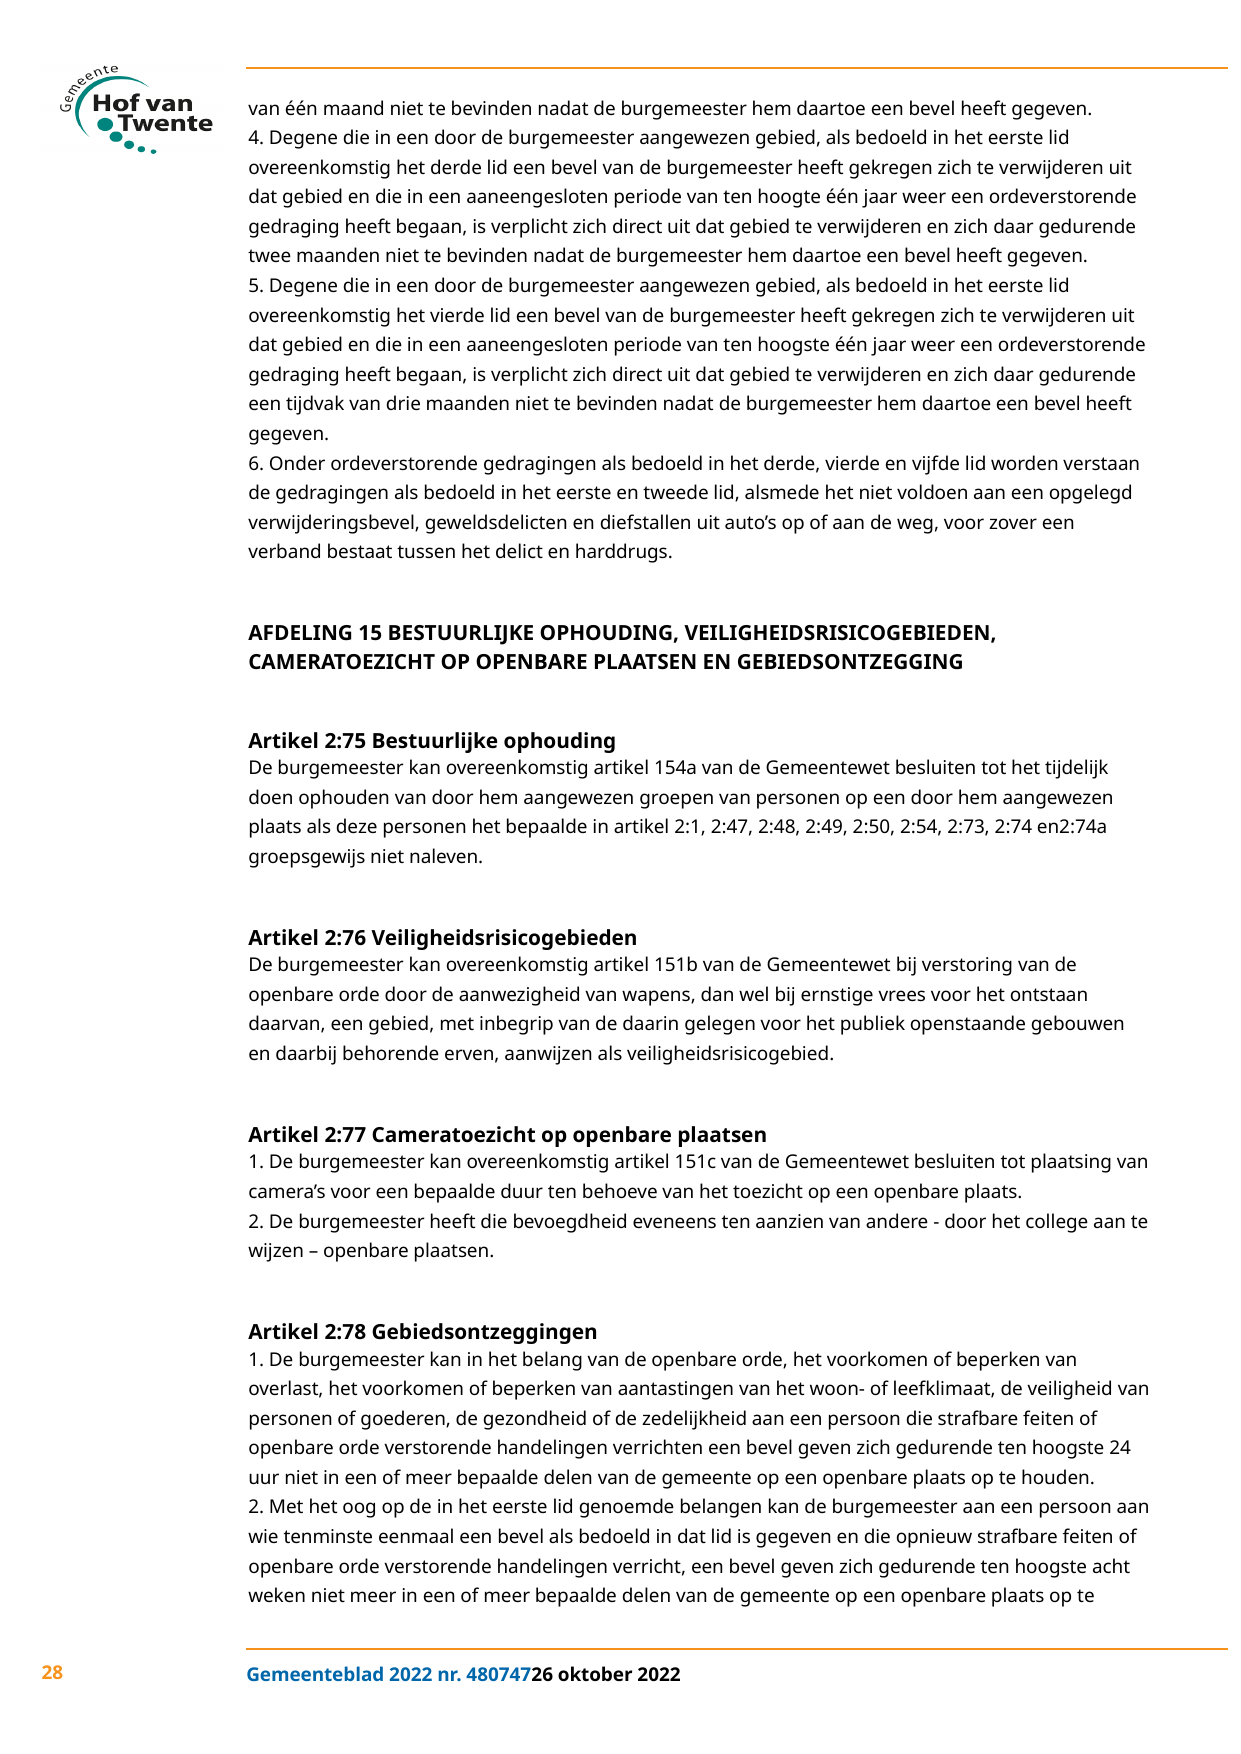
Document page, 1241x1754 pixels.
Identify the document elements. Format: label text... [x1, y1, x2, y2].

picture [41, 47, 231, 172]
text 1. De burgemeester kan overeenkomstig artikel 151c van de Gemeentewet besluiten tot plaatsing van camera’s voor een bepaalde duur ten behoeve van het toezicht op een openbare plaats. [248, 1149, 1152, 1204]
text Artikel 2:76 Veiligheidsrisicogebieden [248, 923, 1152, 951]
text 4. Degene die in een door de burgemeester aangewezen gebied, als bedoeld in het eerste lid overeenkomstig het derde lid een bevel van de burgemeester heeft gekregen zich te verwijderen uit dat gebied en die in een aaneengesloten periode van ten hoogte één jaar weer een ordeverstorende gedraging heeft begaan, is verplicht zich direct uit dat gebied te verwijderen en zich daar gedurende twee maanden niet te bevinden nadat de burgemeester hem daartoe een bevel heeft gegeven. [248, 124, 1152, 268]
text Artikel 2:78 Gebiedsontzeggingen [248, 1317, 1152, 1346]
text 6. Onder ordeverstorende gedragingen als bedoeld in het derde, vierde en vijfde lid worden verstaan de gedragingen als bedoeld in het eerste en tweede lid, alsmede het niet voldoen aan een opgelegd verwijderingsbevel, geweldsdelicten en diefstallen uit auto’s op of aan de weg, voor zover een verband bestaat tussen het delict en harddrugs. [248, 450, 1152, 564]
text AFDELING 15 BESTUURLIJKE OPHOUDING, VEILIGHEIDSRISICOGEBIEDEN, CAMERATOEZICHT OP OPENBARE PLAATSEN EN GEBIEDSONTZEGGING [248, 618, 1152, 675]
text 1. De burgemeester kan in het belang van de openbare orde, het voorkomen of beperken van overlast, het voorkomen of beperken van aantastingen van het woon- of leefklimaat, de veiligheid van personen of goederen, de gezondheid of de zedelijkheid aan een persoon die strafbare feiten of openbare orde verstorende handelingen verrichten een bevel geven zich gedurende ten hoogste 24 uur niet in een of meer bepaalde delen van de gemeente op een openbare plaats op te houden. [248, 1346, 1152, 1490]
text 2. De burgemeester heeft die bevoegdheid eveneens ten aanzien van andere - door het college aan te wijzen – openbare plaatsen. [248, 1208, 1152, 1263]
text Artikel 2:77 Cameratoezicht op openbare plaatsen [248, 1120, 1152, 1149]
text De burgemeester kan overeenkomstig artikel 154a van de Gemeentewet besluiten tot het tijdelijk doen ophouden van door hem aangewezen groepen van personen op een door hem aangewezen plaats als deze personen het bepaalde in artikel 2:1, 2:47, 2:48, 2:49, 2:50, 2:54, 2:73, 2:74 en2:74a groepsgewijs niet naleven. [248, 754, 1152, 869]
text van één maand niet te bevinden nadat de burgemeester hem daartoe een bevel heeft gegeven. [248, 95, 1152, 121]
text 5. Degene die in een door de burgemeester aangewezen gebied, als bedoeld in het eerste lid overeenkomstig het vierde lid een bevel van de burgemeester heeft gekregen zich te verwijderen uit dat gebied en die in een aaneengesloten periode van ten hoogste één jaar weer een ordeverstorende gedraging heeft begaan, is verplicht zich direct uit dat gebied te verwijderen en zich daar gedurende een tijdvak van drie maanden niet te bevinden nadat de burgemeester hem daartoe een bevel heeft gegeven. [248, 272, 1152, 446]
text De burgemeester kan overeenkomstig artikel 151b van de Gemeentewet bij verstoring van de openbare orde door de aanwezigheid van wapens, dan wel bij ernstige vrees voor het ontstaan daarvan, een gebied, met inbegrip van de daarin gelegen voor het publiek openstaande gebouwen en daarbij behorende erven, aanwijzen als veiligheidsrisicogebied. [248, 951, 1152, 1066]
text 2. Met het oog op de in het eerste lid genoemde belangen kan de burgemeester aan een persoon aan wie tenminste eenmaal een bevel als bedoeld in dat lid is gegeven en die opnieuw strafbare feiten of openbare orde verstorende handelingen verricht, een bevel geven zich gedurende ten hoogste acht weken niet meer in een of meer bepaalde delen van de gemeente op een openbare plaats op te [248, 1494, 1152, 1608]
text Artikel 2:75 Bestuurlijke ophouding [248, 726, 1152, 754]
